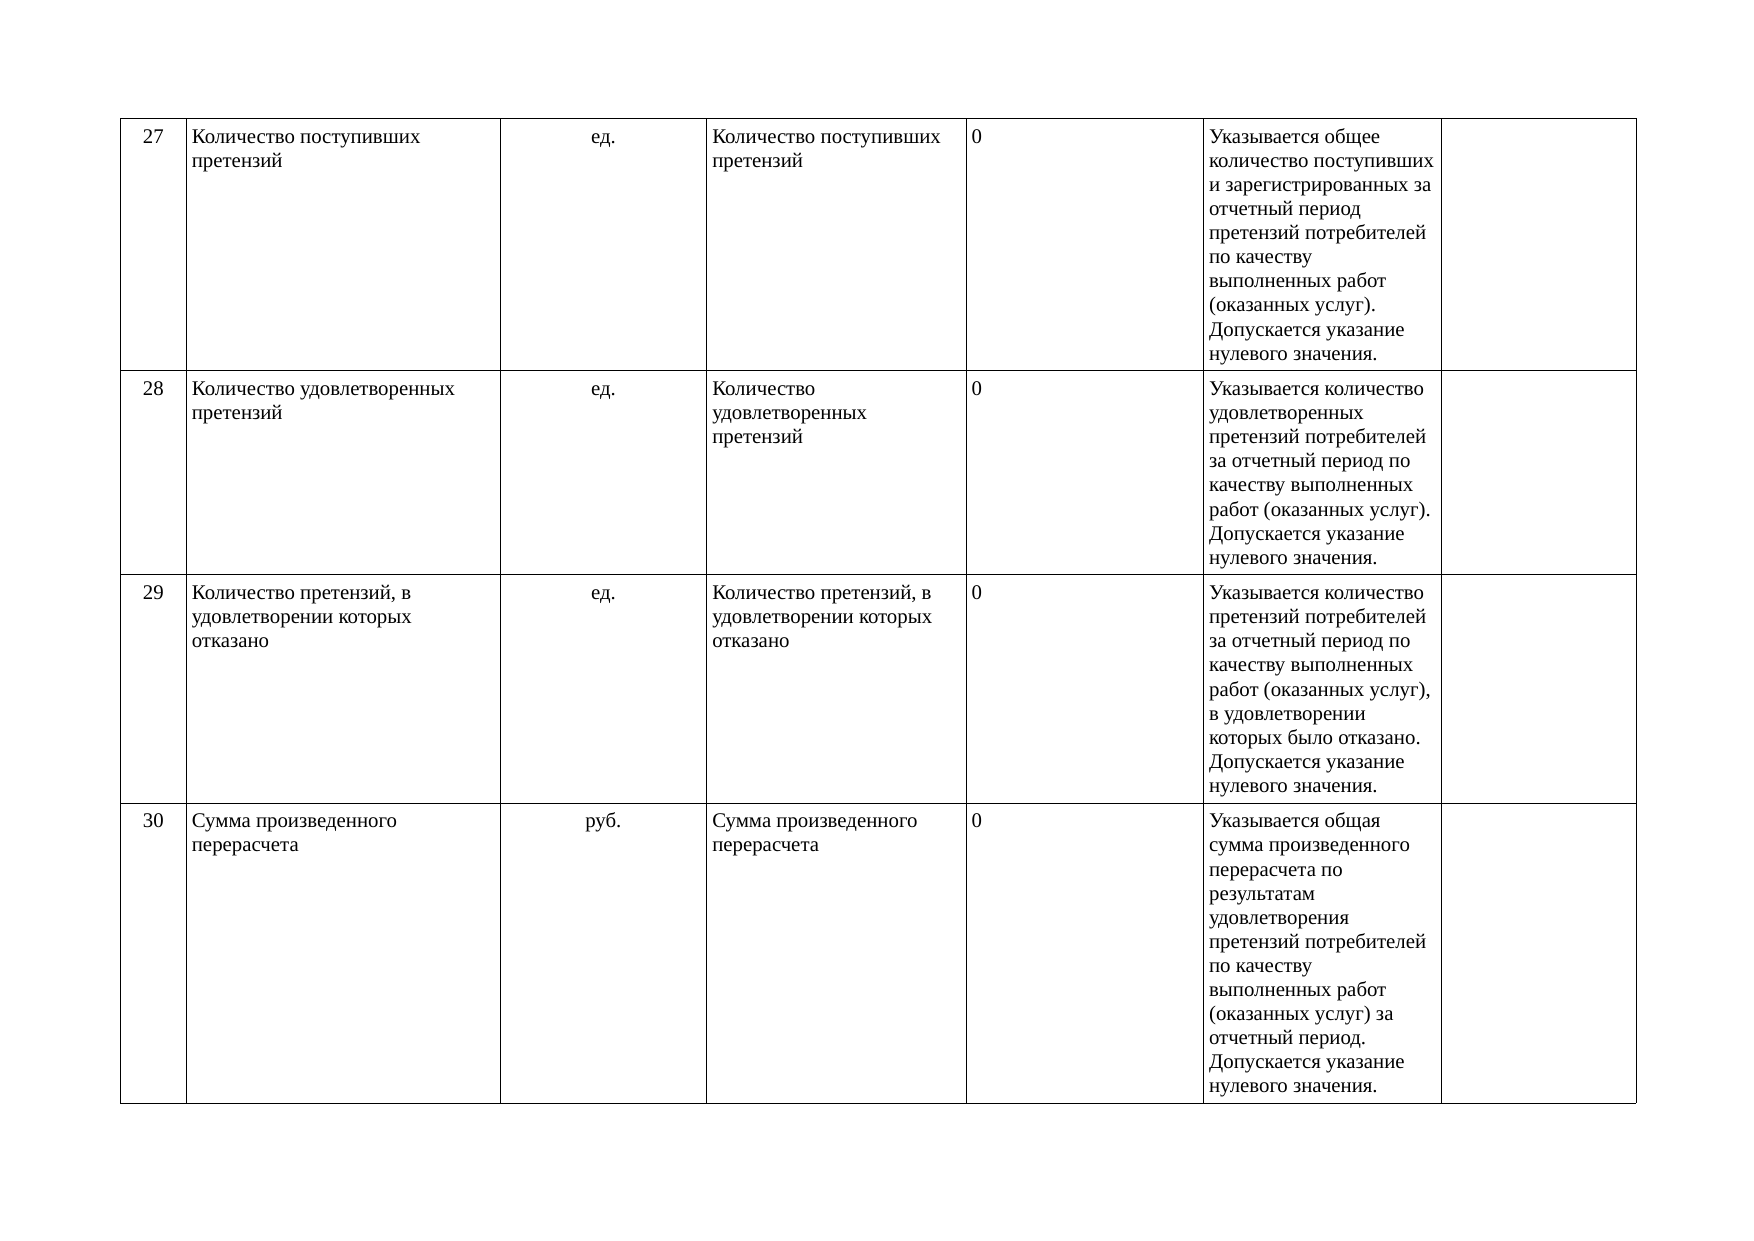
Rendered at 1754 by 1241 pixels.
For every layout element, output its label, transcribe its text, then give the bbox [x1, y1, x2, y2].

table_cell 0 [967, 371, 1203, 574]
table_cell Указывается количество претензий потребителей за отчетный период по качеству выполненных работ (оказанных услуг), в удовлетворении которых было отказано. Допускается указание нулевого значения. [1204, 575, 1441, 802]
table_cell Указывается количество удовлетворенных претензий потребителей за отчетный период по качеству выполненных работ (оказанных услуг). Допускается указание нулевого значения. [1204, 371, 1441, 574]
table_cell 30 [121, 804, 186, 1103]
table_cell 28 [121, 371, 186, 574]
table_cell Количество удовлетворенных претензий [187, 371, 500, 574]
table_cell Сумма произведенного перерасчета [707, 804, 966, 1103]
table_cell 27 [121, 119, 186, 370]
table_cell 29 [121, 575, 186, 802]
table_cell Количество поступивших претензий [187, 119, 500, 370]
table_cell Указывается общая сумма произведенного перерасчета по результатам удовлетворения претензий потребителей по качеству выполненных работ (оказанных услуг) за отчетный период. Допускается указание нулевого значения. [1204, 804, 1441, 1103]
table_cell 0 [967, 119, 1203, 370]
table_cell ед. [501, 575, 706, 802]
table_cell Количество поступивших претензий [707, 119, 966, 370]
table_cell [1442, 371, 1636, 574]
table_cell Сумма произведенного перерасчета [187, 804, 500, 1103]
table_cell руб. [501, 804, 706, 1103]
table_cell Количество претензий, в удовлетворении которых отказано [187, 575, 500, 802]
table_cell 0 [967, 804, 1203, 1103]
table_cell ед. [501, 119, 706, 370]
table_cell 0 [967, 575, 1203, 802]
table_cell [1442, 804, 1636, 1103]
table_cell ед. [501, 371, 706, 574]
table_cell Количество претензий, в удовлетворении которых отказано [707, 575, 966, 802]
table_cell Количество удовлетворенных претензий [707, 371, 966, 574]
table_cell Указывается общее количество поступивших и зарегистрированных за отчетный период претензий потребителей по качеству выполненных работ (оказанных услуг). Допускается указание нулевого значения. [1204, 119, 1441, 370]
table_cell [1442, 575, 1636, 802]
table_cell [1442, 119, 1636, 370]
